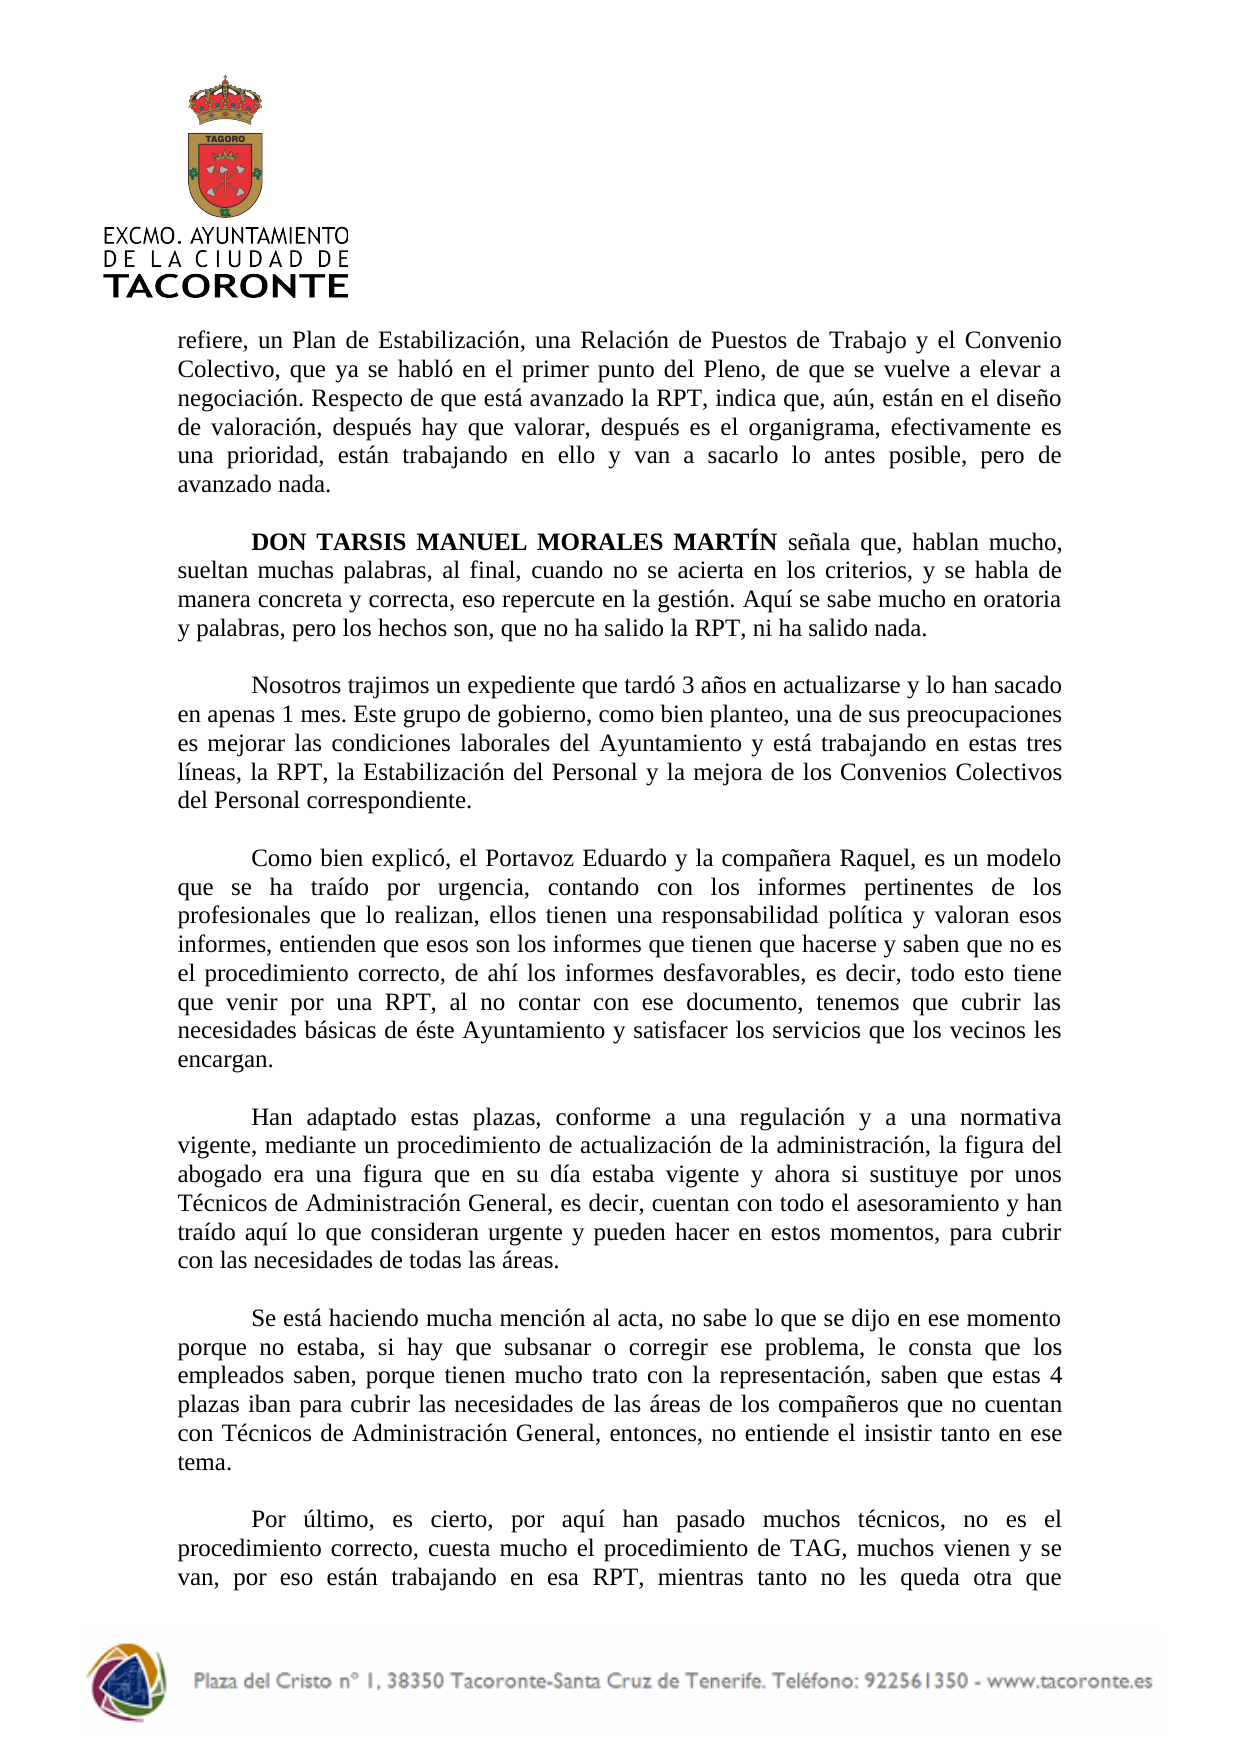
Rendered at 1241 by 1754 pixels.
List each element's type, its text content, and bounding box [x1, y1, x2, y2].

text refiere, un Plan de Estabilización, una Relación de Puestos de Trabajo y el Convenio Colectivo, que ya se habló en el primer punto del Pleno, de que se vuelve a elevar a negociación. Respecto de que está avanzado la RPT, indica que, aún, están en el diseño de valoración, después hay que valorar, después es el organigrama, efectivamente es una prioridad, están trabajando en ello y van a sacarlo lo antes posible, pero de avanzado nada. [177, 325, 1063, 498]
text DON TARSIS MANUEL MORALES MARTÍN señala que, hablan mucho, sueltan muchas palabras, al final, cuando no se acierta en los criterios, y se habla de manera concreta y correcta, eso repercute en la gestión. Aquí se sabe mucho en oratoria y palabras, pero los hechos son, que no ha salido la RPT, ni ha salido nada. [177, 527, 1063, 642]
text Se está haciendo mucha mención al acta, no sabe lo que se dijo en ese momento porque no estaba, si hay que subsanar o corregir ese problema, le consta que los empleados saben, porque tienen mucho trato con la representación, saben que estas 4 plazas iban para cubrir las necesidades de las áreas de los compañeros que no cuentan con Técnicos de Administración General, entonces, no entiende el insistir tanto en ese tema. [177, 1303, 1063, 1475]
picture [80, 1630, 1163, 1737]
text Han adaptado estas plazas, conforme a una regulación y a una normativa vigente, mediante un procedimiento de actualización de la administración, la figura del abogado era una figura que en su día estaba vigente y ahora si sustituye por unos Técnicos de Administración General, es decir, cuentan con todo el asesoramiento y han traído aquí lo que consideran urgente y pueden hacer en estos momentos, para cubrir con las necesidades de todas las áreas. [177, 1102, 1063, 1274]
text Nosotros trajimos un expediente que tardó 3 años en actualizarse y lo han sacado en apenas 1 mes. Este grupo de gobierno, como bien planteo, una de sus preocupaciones es mejorar las condiciones laborales del Ayuntamiento y está trabajando en estas tres líneas, la RPT, la Estabilización del Personal y la mejora de los Convenios Colectivos del Personal correspondiente. [177, 670, 1063, 814]
text Por último, es cierto, por aquí han pasado muchos técnicos, no es el procedimiento correcto, cuesta mucho el procedimiento de TAG, muchos vienen y se van, por eso están trabajando en esa RPT, mientras tanto no les queda otra que [177, 1504, 1063, 1590]
picture [103, 75, 348, 298]
text Como bien explicó, el Portavoz Eduardo y la compañera Raquel, es un modelo que se ha traído por urgencia, contando con los informes pertinentes de los profesionales que lo realizan, ellos tienen una responsabilidad política y valoran esos informes, entienden que esos son los informes que tienen que hacerse y saben que no es el procedimiento correcto, de ahí los informes desfavorables, es decir, todo esto tiene que venir por una RPT, al no contar con ese documento, tenemos que cubrir las necesidades básicas de éste Ayuntamiento y satisfacer los servicios que los vecinos les encargan. [177, 843, 1063, 1073]
